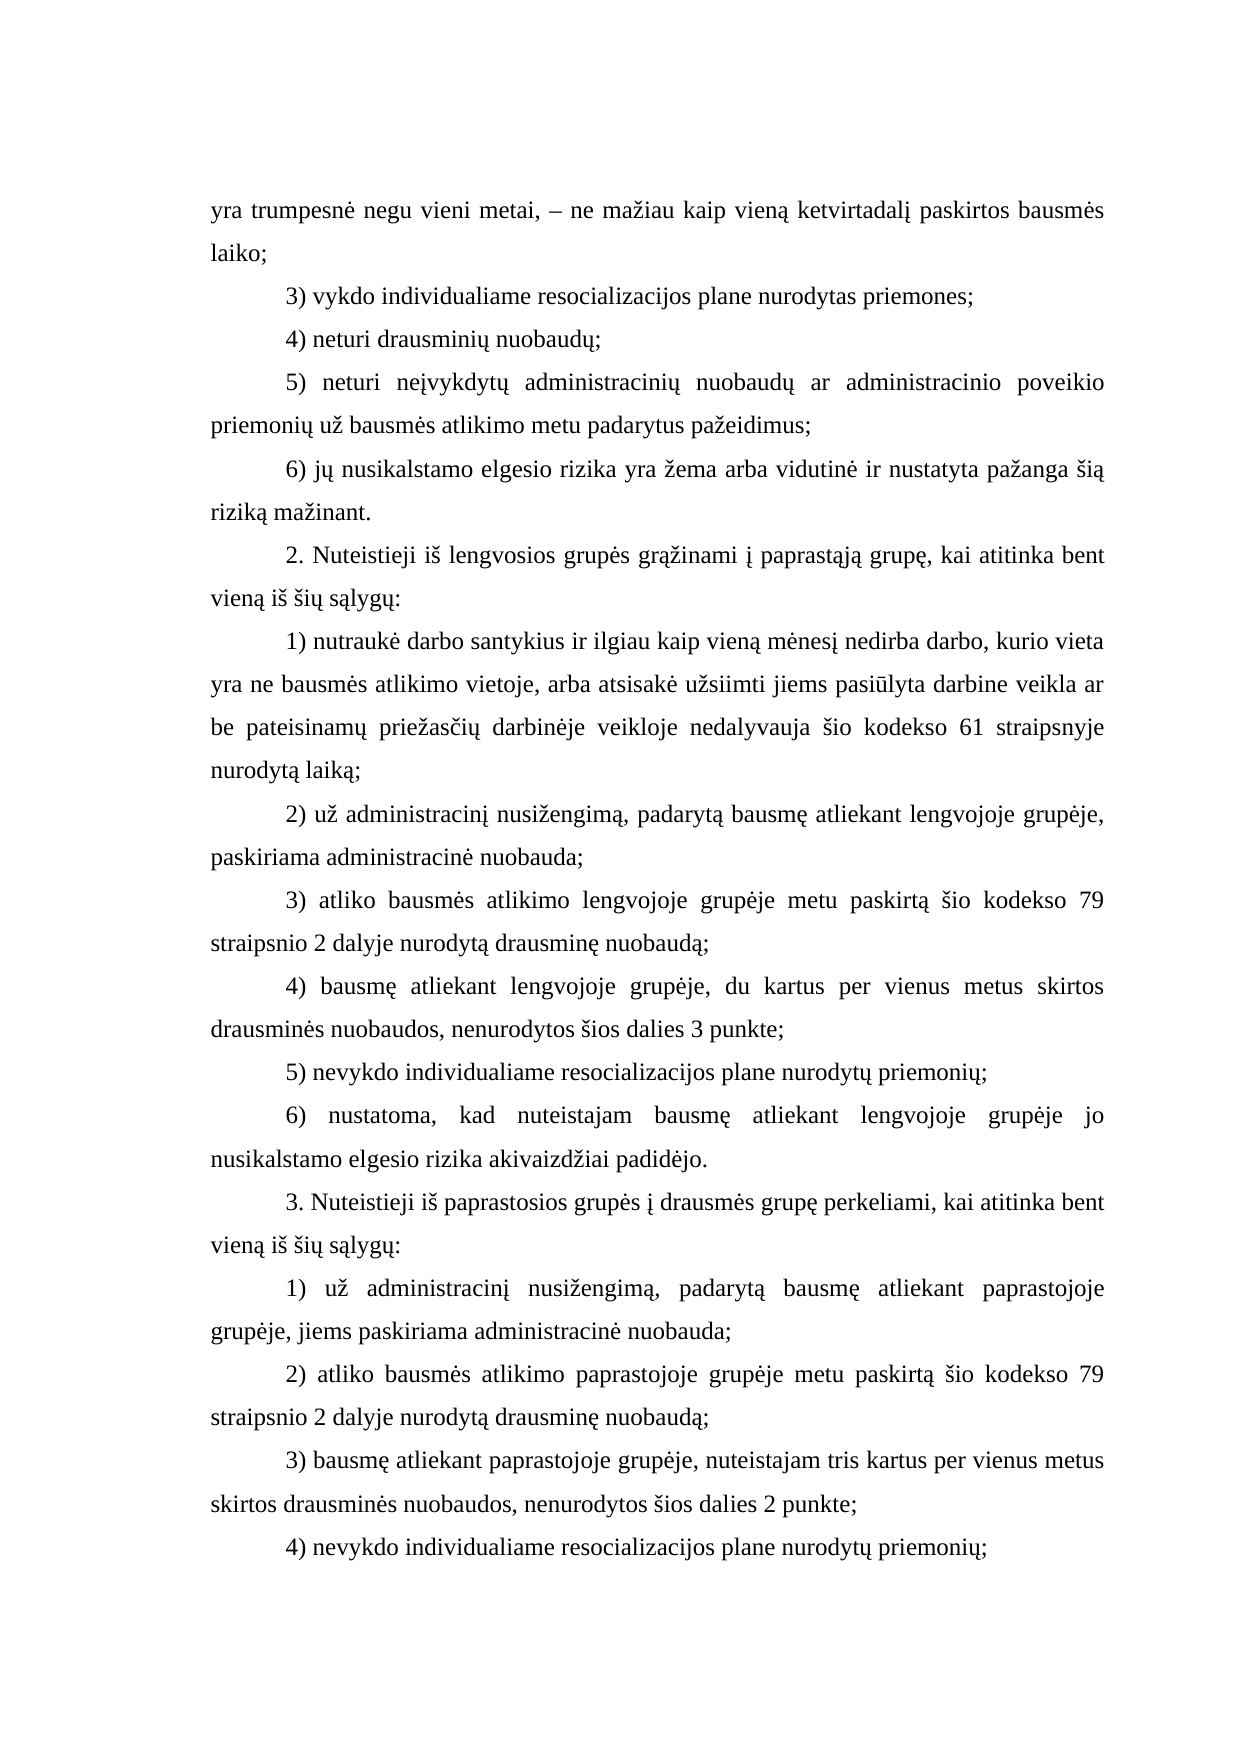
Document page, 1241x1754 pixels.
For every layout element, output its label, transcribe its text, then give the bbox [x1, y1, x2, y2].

text 1) už administracinį nusižengimą, padarytą bausmę atliekant paprastojoje grupėje, jiems paskiriama administracinė nuobauda; [210, 1273, 1105, 1345]
text 1) nutraukė darbo santykius ir ilgiau kaip vieną mėnesį nedirba darbo, kurio vieta yra ne bausmės atlikimo vietoje, arba atsisakė užsiimti jiems pasiūlyta darbine veikla ar be pateisinamų priežasčių darbinėje veikloje nedalyvauja šio kodekso 61 straipsnyje nurodytą laiką; [210, 626, 1105, 784]
text 2. Nuteistieji iš lengvosios grupės grąžinami į paprastąją grupę, kai atitinka bent vieną iš šių sąlygų: [210, 540, 1105, 612]
text 4) neturi drausminių nuobaudų; [210, 324, 1105, 353]
text 4) nevykdo individualiame resocializacijos plane nurodytų priemonių; [210, 1532, 1105, 1561]
text 3. Nuteistieji iš paprastosios grupės į drausmės grupę perkeliami, kai atitinka bent vieną iš šių sąlygų: [210, 1187, 1105, 1259]
text 3) atliko bausmės atlikimo lengvojoje grupėje metu paskirtą šio kodekso 79 straipsnio 2 dalyje nurodytą drausminę nuobaudą; [210, 885, 1105, 957]
text 3) vykdo individualiame resocializacijos plane nurodytas priemones; [210, 281, 1105, 310]
text yra trumpesnė negu vieni metai, – ne mažiau kaip vieną ketvirtadalį paskirtos bausmės laiko; [210, 195, 1105, 267]
text 6) nustatoma, kad nuteistajam bausmę atliekant lengvojoje grupėje jo nusikalstamo elgesio rizika akivaizdžiai padidėjo. [210, 1101, 1105, 1172]
text 2) už administracinį nusižengimą, padarytą bausmę atliekant lengvojoje grupėje, paskiriama administracinė nuobauda; [210, 799, 1105, 871]
text 5) nevykdo individualiame resocializacijos plane nurodytų priemonių; [210, 1057, 1105, 1086]
text 4) bausmę atliekant lengvojoje grupėje, du kartus per vienus metus skirtos drausminės nuobaudos, nenurodytos šios dalies 3 punkte; [210, 971, 1105, 1043]
text 6) jų nusikalstamo elgesio rizika yra žema arba vidutinė ir nustatyta pažanga šią riziką mažinant. [210, 454, 1105, 526]
text 3) bausmę atliekant paprastojoje grupėje, nuteistajam tris kartus per vienus metus skirtos drausminės nuobaudos, nenurodytos šios dalies 2 punkte; [210, 1446, 1105, 1517]
text 5) neturi neįvykdytų administracinių nuobaudų ar administracinio poveikio priemonių už bausmės atlikimo metu padarytus pažeidimus; [210, 367, 1105, 439]
text 2) atliko bausmės atlikimo paprastojoje grupėje metu paskirtą šio kodekso 79 straipsnio 2 dalyje nurodytą drausminę nuobaudą; [210, 1359, 1105, 1431]
